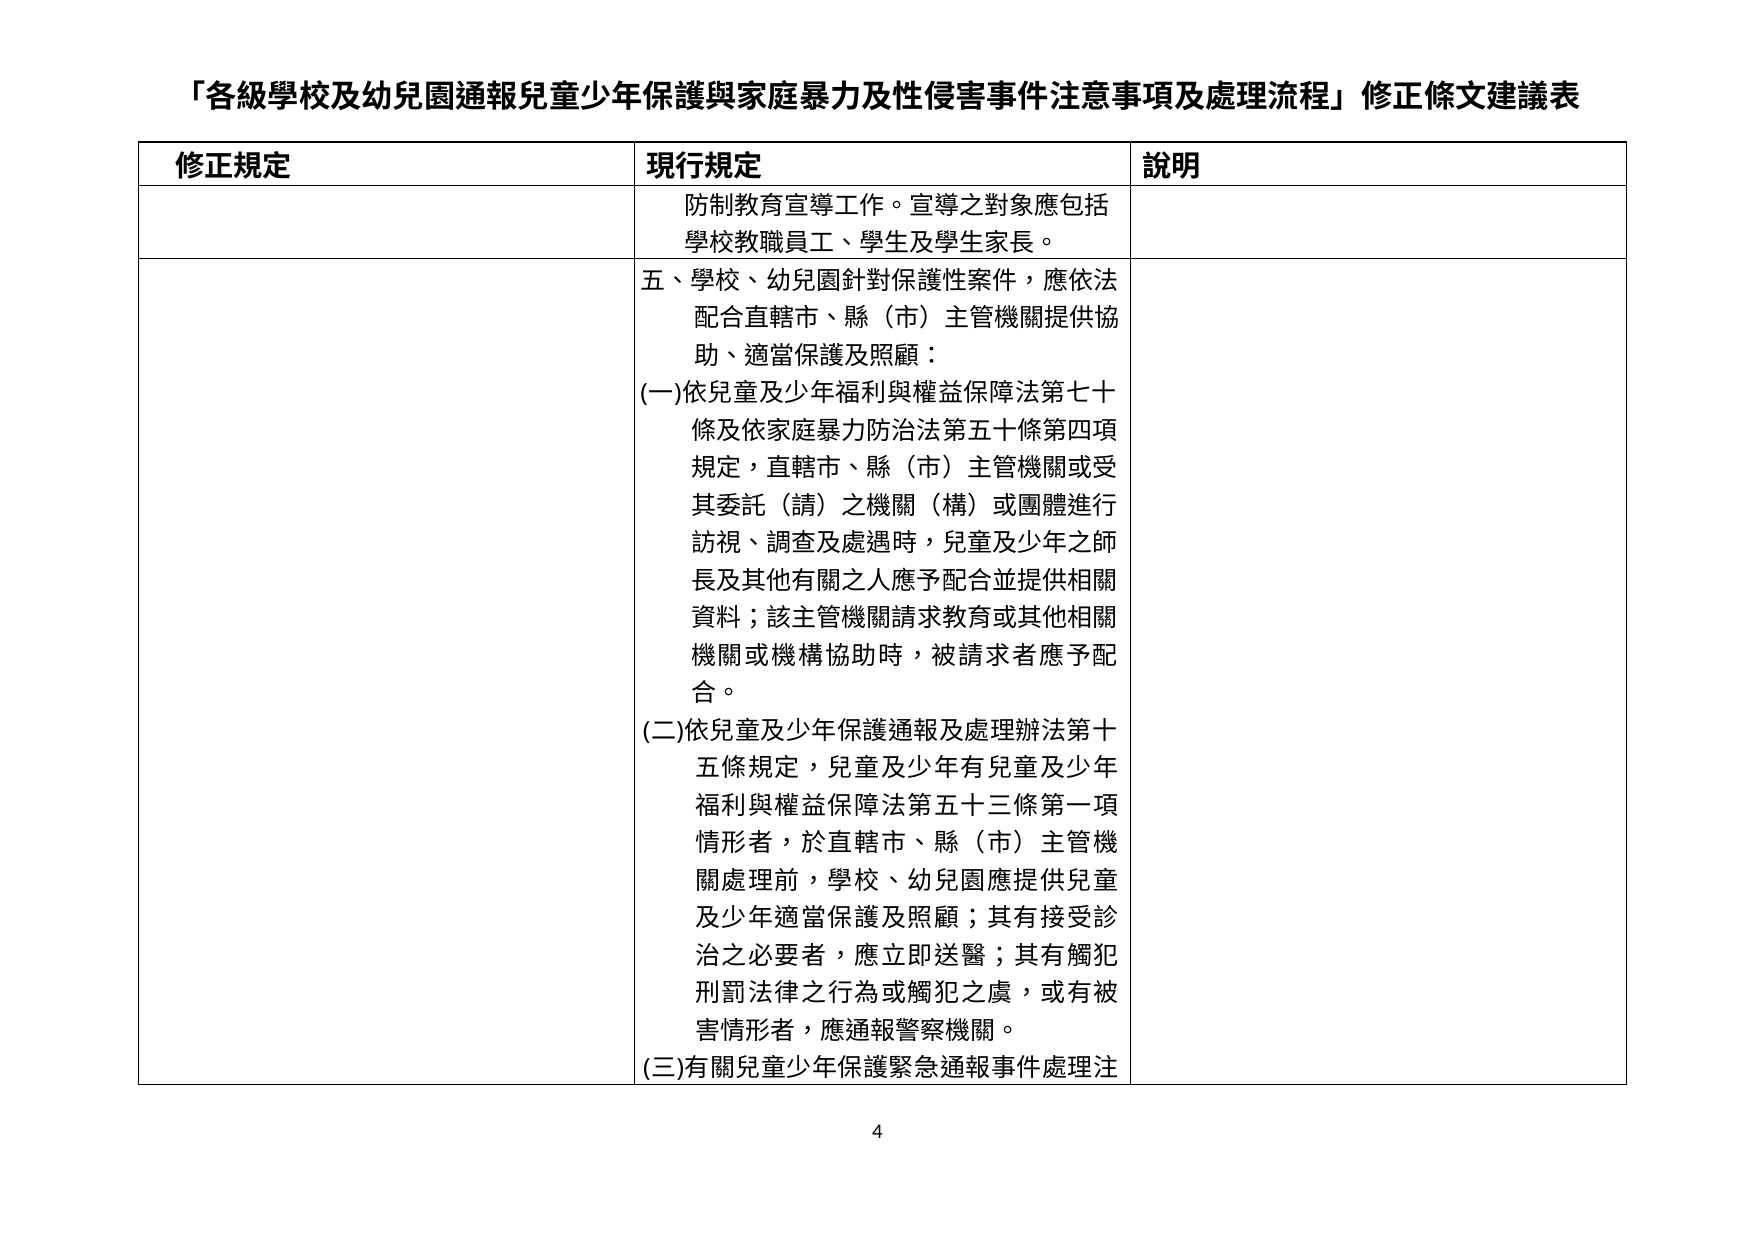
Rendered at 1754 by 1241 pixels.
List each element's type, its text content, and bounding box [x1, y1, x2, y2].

table_header 現行規定 [635, 143, 1130, 185]
table_cell 五、學校、幼兒園針對保護性案件，應依法配合直轄市、縣（市）主管機關提供協助、適當保護及照顧： (一)依兒童及少年福利與權益保障法第七十條及依家庭暴力防治法第五十條第四項規定，直轄市、縣（市）主管機關或受其委託（請）之機關（構）或團體進行訪視、調查及處遇時，兒童及少年之師長及其他有關之人應予配合並提供相關資料；該主管機關請求教育或其他相關機關或機構協助時，被請求者應予配合。 (二)依兒童及少年保護通報及處理辦法第十五條規定，兒童及少年有兒童及少年福利與權益保障法第五十三條第一項情形者，於直轄市、縣（市）主管機關處理前，學校、幼兒園應提供兒童及少年適當保護及照顧；其有接受診治之必要者，應立即送醫；其有觸犯刑罰法律之行為或觸犯之虞，或有被害情形者，應通報警察機關。 (三)有關兒童少年保護緊急通報事件處理注 [635, 259, 1130, 1084]
table_cell [1131, 186, 1626, 258]
table_header 修正規定 [139, 143, 634, 185]
table_header 說明 [1131, 143, 1626, 185]
table_cell [139, 186, 634, 258]
table_cell [139, 259, 634, 1084]
table_cell [1131, 259, 1626, 1084]
table_cell 防制教育宣導工作。宣導之對象應包括學校教職員工、學生及學生家長。 [635, 186, 1130, 258]
